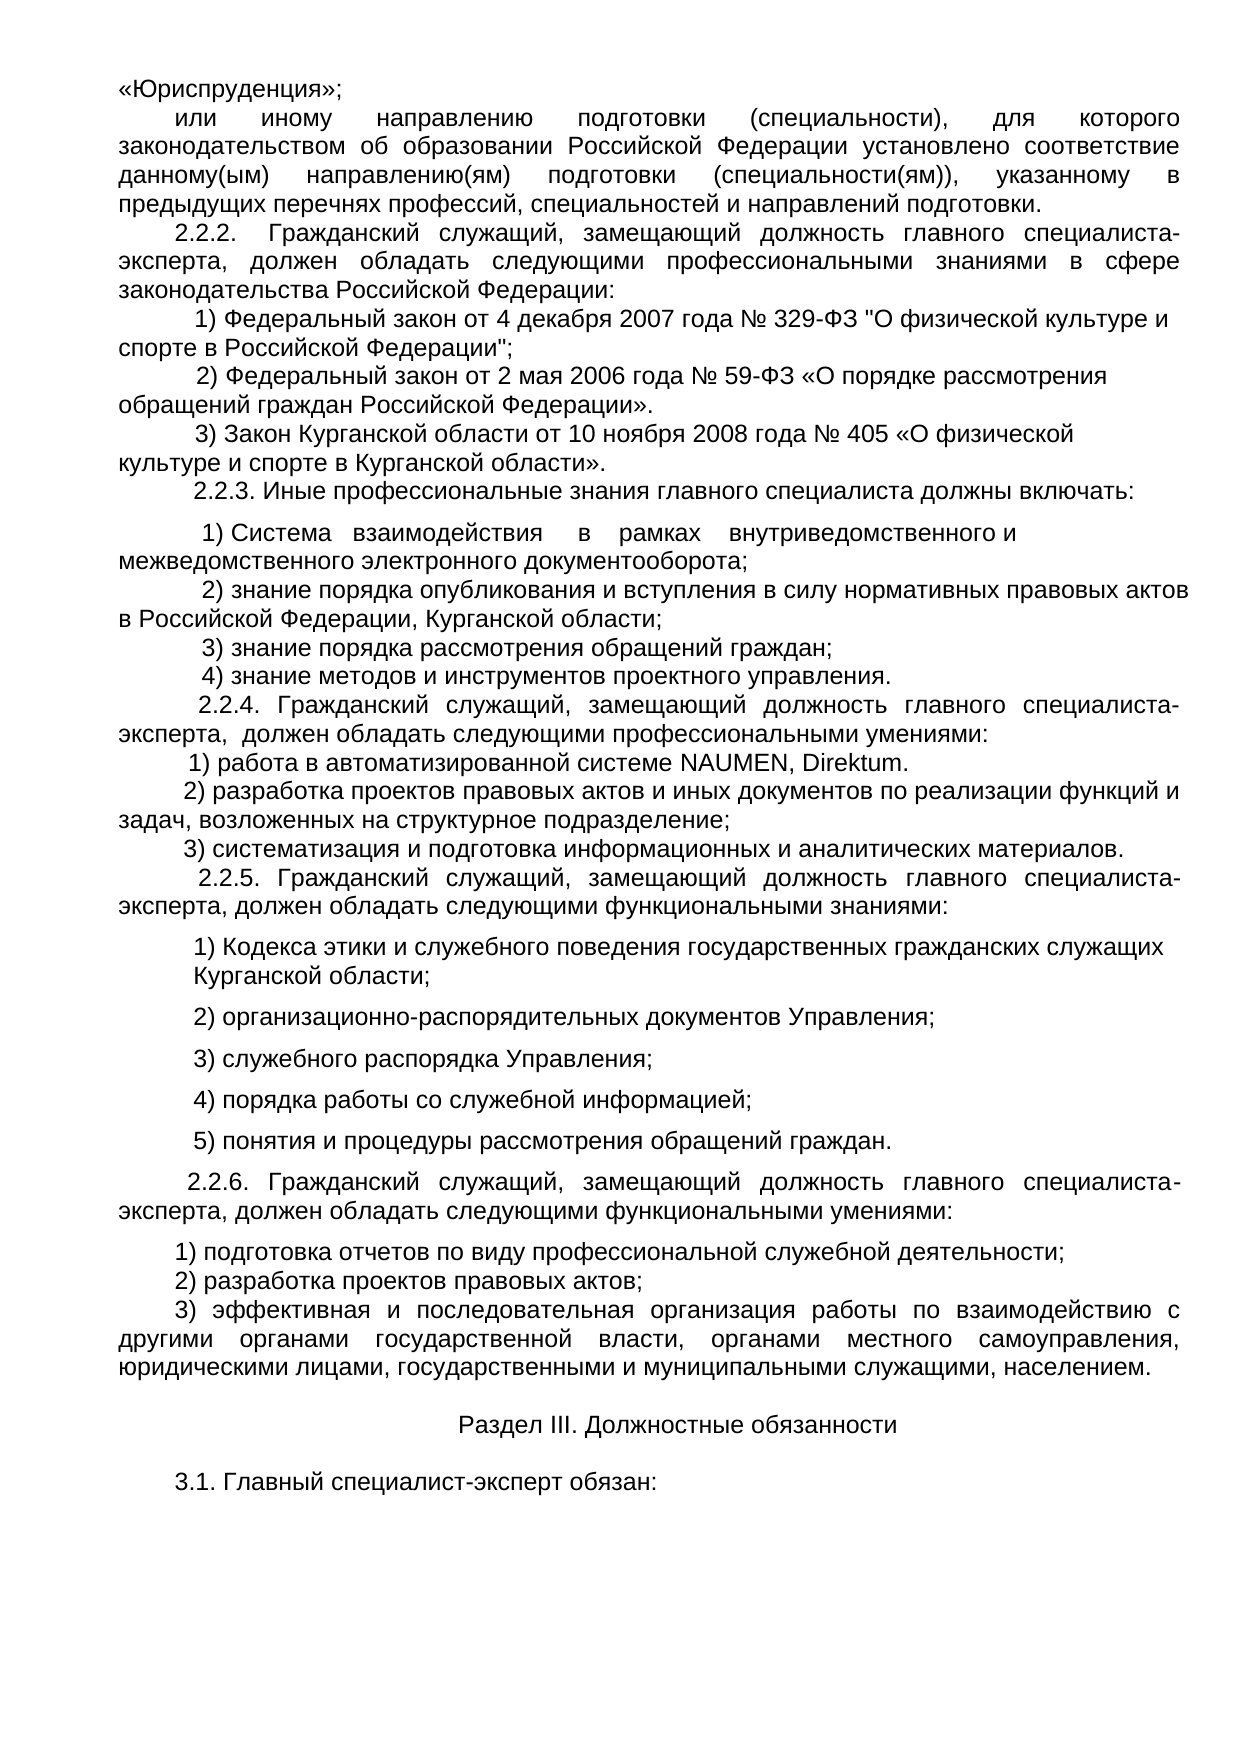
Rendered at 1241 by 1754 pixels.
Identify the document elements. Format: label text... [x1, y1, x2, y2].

text 1) Система взаимодействия в рамках внутриведомственного и межведомственного электронного документооборота; [118, 517, 1192, 575]
text 2) разработка проектов правовых актов; [118, 1266, 1181, 1295]
text 2) знание порядка опубликования и вступления в силу нормативных правовых актов в Российской Федерации, Курганской области; [118, 575, 1192, 632]
text 4) знание методов и инструментов проектного управления. [118, 661, 1181, 690]
text 3) эффективная и последовательная организация работы по взаимодействию с другими органами государственной власти, органами местного самоуправления, юридическими лицами, государственными и муниципальными служащими, населением. [118, 1295, 1181, 1381]
text 3.1. Главный специалист-эксперт обязан: [118, 1467, 1181, 1496]
text 3) служебного распорядка Управления; [193, 1044, 1181, 1072]
text 1) подготовка отчетов по виду профессиональной служебной деятельности; [118, 1237, 1181, 1266]
text 2.2.3. Иные профессиональные знания главного специалиста должны включать: [118, 476, 1181, 505]
text 2) организационно-распорядительных документов Управления; [193, 1002, 1181, 1031]
text 3) Закон Курганской области от 10 ноября 2008 года № 405 «О физической культуре и спорте в Курганской области». [118, 419, 1181, 476]
text 1) работа в автоматизированной системе NAUMEN, Direktum. [118, 747, 1181, 776]
text 3) знание порядка рассмотрения обращений граждан; [118, 632, 1192, 661]
list Гражданский служащий, замещающий должность главного специалиста-эксперта, должен обладать следующими профессиональными знаниями в сфере законодательства Российской Федерации: [118, 218, 1181, 304]
text 2) Федеральный закон от 2 мая 2006 года № 59-ФЗ «О порядке рассмотрения обращений граждан Российской Федерации». [118, 361, 1181, 419]
text 4) порядка работы со служебной информацией; [193, 1085, 1181, 1114]
text 3) систематизация и подготовка информационных и аналитических материалов. [118, 834, 1181, 862]
text 2.2.4. Гражданский служащий, замещающий должность главного специалиста-эксперта, должен обладать следующими профессиональными умениями: [118, 690, 1181, 747]
text 1) Федеральный закон от 4 декабря 2007 года № 329-ФЗ "О физической культуре и спорте в Российской Федерации"; [118, 304, 1181, 361]
text 2.2.5. Гражданский служащий, замещающий должность главного специалиста-эксперта, должен обладать следующими функциональными знаниями: [118, 862, 1181, 920]
text 5) понятия и процедуры рассмотрения обращений граждан. [193, 1126, 1181, 1155]
text «Юриспруденция»; [118, 74, 1181, 103]
text 2) разработка проектов правовых актов и иных документов по реализации функций и задач, возложенных на структурное подразделение; [118, 776, 1181, 834]
text 1) Кодекса этики и служебного поведения государственных гражданских служащих Курганской области; [193, 932, 1181, 990]
text или иному направлению подготовки (специальности), для которого законодательством об образовании Российской Федерации установлено соответствие данному(ым) направлению(ям) подготовки (специальности(ям)), указанному в предыдущих перечнях профессий, специальностей и направлений подготовки. [118, 103, 1181, 218]
text 2.2.6. Гражданский служащий, замещающий должность главного специалиста-эксперта, должен обладать следующими функциональными умениями: [118, 1167, 1181, 1225]
text Раздел III. Должностные обязанности [118, 1410, 1181, 1438]
